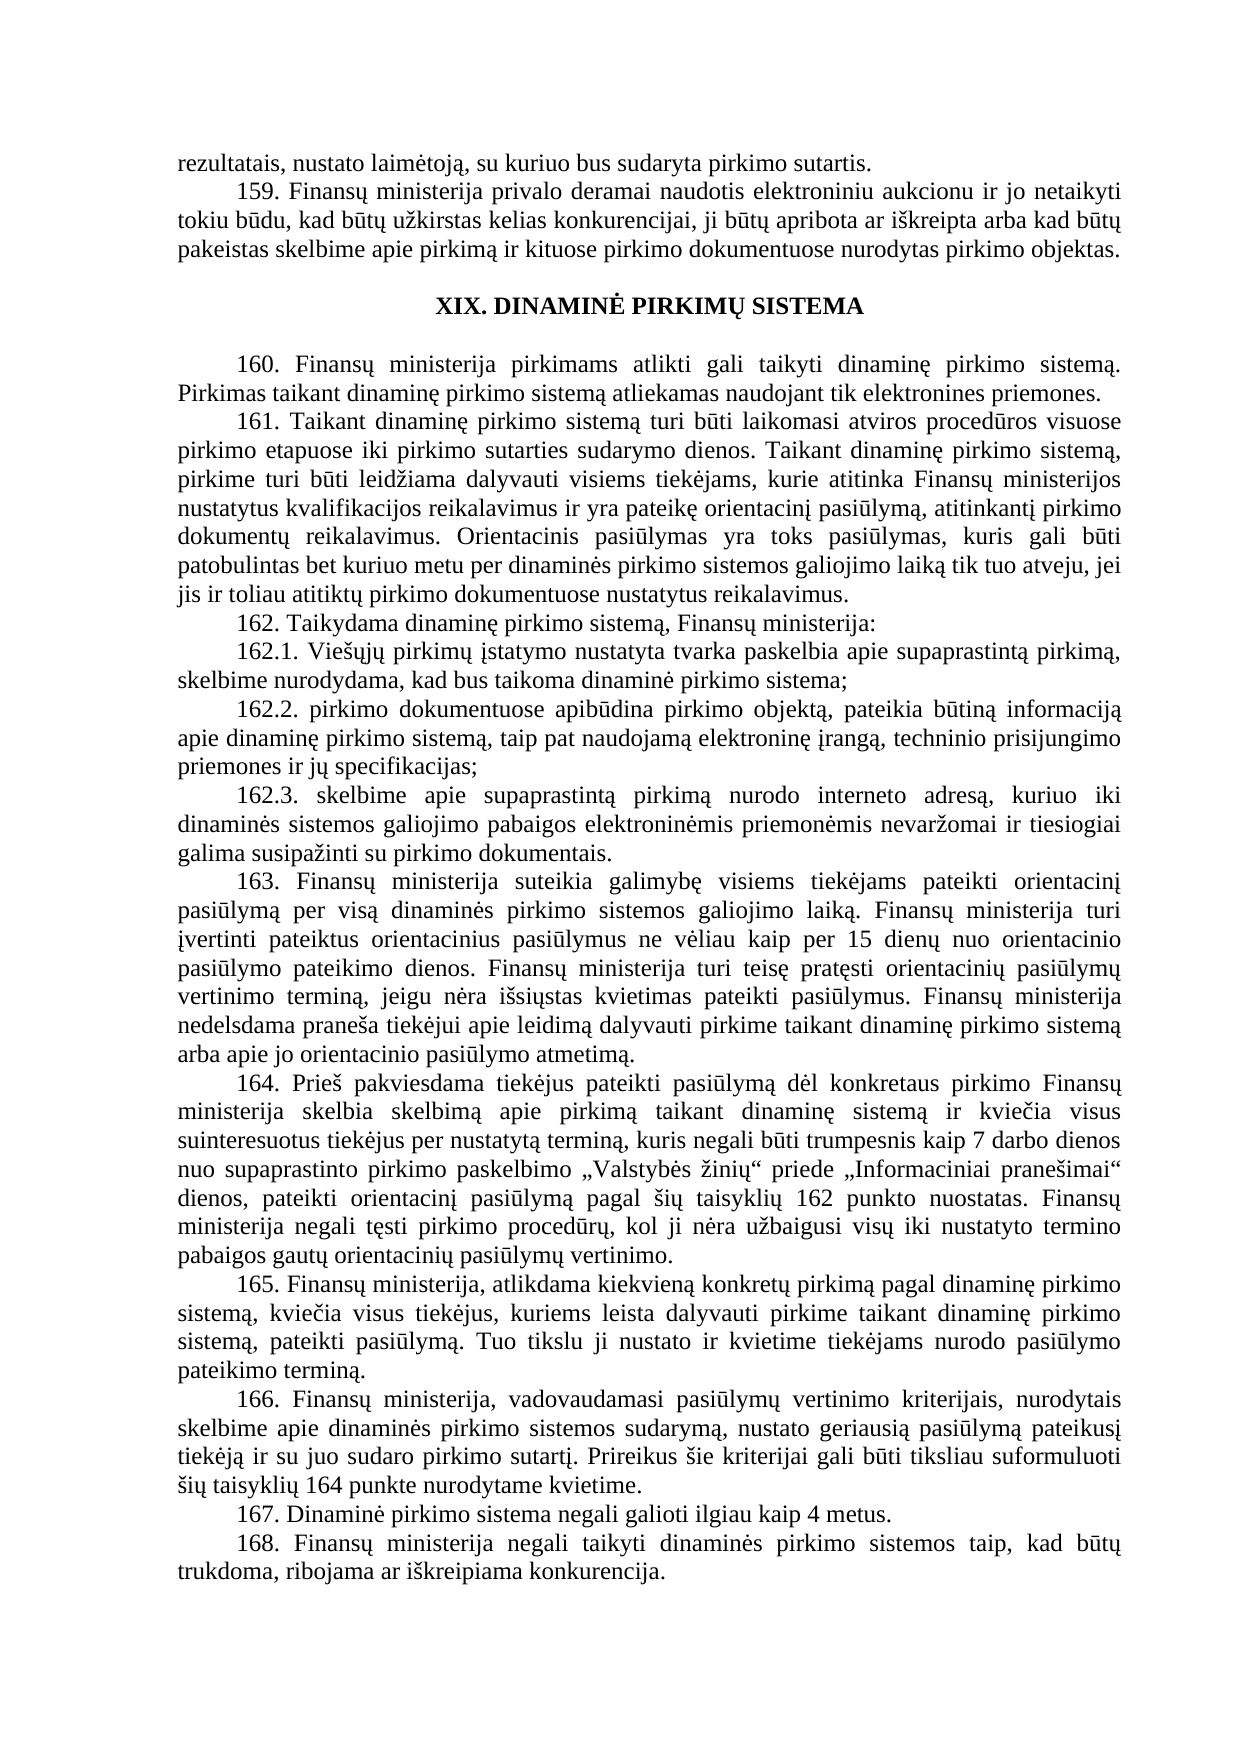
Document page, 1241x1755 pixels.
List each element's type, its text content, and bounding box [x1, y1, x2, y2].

text 163. Finansų ministerija suteikia galimybę visiems tiekėjams pateikti orientacinį pasiūlymą per visą dinaminės pirkimo sistemos galiojimo laiką. Finansų ministerija turi įvertinti pateiktus orientacinius pasiūlymus ne vėliau kaip per 15 dienų nuo orientacinio pasiūlymo pateikimo dienos. Finansų ministerija turi teisę pratęsti orientacinių pasiūlymų vertinimo terminą, jeigu nėra išsiųstas kvietimas pateikti pasiūlymus. Finansų ministerija nedelsdama praneša tiekėjui apie leidimą dalyvauti pirkime taikant dinaminę pirkimo sistemą arba apie jo orientacinio pasiūlymo atmetimą. [177, 866, 1122, 1068]
text 167. Dinaminė pirkimo sistema negali galioti ilgiau kaip 4 metus. [177, 1499, 1122, 1528]
text 162.3. skelbime apie supaprastintą pirkimą nurodo interneto adresą, kuriuo iki dinaminės sistemos galiojimo pabaigos elektroninėmis priemonėmis nevaržomai ir tiesiogiai galima susipažinti su pirkimo dokumentais. [177, 780, 1122, 866]
text 165. Finansų ministerija, atlikdama kiekvieną konkretų pirkimą pagal dinaminę pirkimo sistemą, kviečia visus tiekėjus, kuriems leista dalyvauti pirkime taikant dinaminę pirkimo sistemą, pateikti pasiūlymą. Tuo tikslu ji nustato ir kvietime tiekėjams nurodo pasiūlymo pateikimo terminą. [177, 1269, 1122, 1384]
text 162.2. pirkimo dokumentuose apibūdina pirkimo objektą, pateikia būtiną informaciją apie dinaminę pirkimo sistemą, taip pat naudojamą elektroninę įrangą, techninio prisijungimo priemones ir jų specifikacijas; [177, 694, 1122, 780]
text 164. Prieš pakviesdama tiekėjus pateikti pasiūlymą dėl konkretaus pirkimo Finansų ministerija skelbia skelbimą apie pirkimą taikant dinaminę sistemą ir kviečia visus suinteresuotus tiekėjus per nustatytą terminą, kuris negali būti trumpesnis kaip 7 darbo dienos nuo supaprastinto pirkimo paskelbimo „Valstybės žinių“ priede „Informaciniai pranešimai“ dienos, pateikti orientacinį pasiūlymą pagal šių taisyklių 162 punkto nuostatas. Finansų ministerija negali tęsti pirkimo procedūrų, kol ji nėra užbaigusi visų iki nustatyto termino pabaigos gautų orientacinių pasiūlymų vertinimo. [177, 1068, 1122, 1269]
text 159. Finansų ministerija privalo deramai naudotis elektroniniu aukcionu ir jo netaikyti tokiu būdu, kad būtų užkirstas kelias konkurencijai, ji būtų apribota ar iškreipta arba kad būtų pakeistas skelbime apie pirkimą ir kituose pirkimo dokumentuose nurodytas pirkimo objektas. [177, 176, 1122, 263]
text 161. Taikant dinaminę pirkimo sistemą turi būti laikomasi atviros procedūros visuose pirkimo etapuose iki pirkimo sutarties sudarymo dienos. Taikant dinaminę pirkimo sistemą, pirkime turi būti leidžiama dalyvauti visiems tiekėjams, kurie atitinka Finansų ministerijos nustatytus kvalifikacijos reikalavimus ir yra pateikę orientacinį pasiūlymą, atitinkantį pirkimo dokumentų reikalavimus. Orientacinis pasiūlymas yra toks pasiūlymas, kuris gali būti patobulintas bet kuriuo metu per dinaminės pirkimo sistemos galiojimo laiką tik tuo atveju, jei jis ir toliau atitiktų pirkimo dokumentuose nustatytus reikalavimus. [177, 406, 1122, 608]
text XIX. DINAMINĖ PIRKIMŲ SISTEMA [177, 291, 1122, 320]
text 162. Taikydama dinaminę pirkimo sistemą, Finansų ministerija: [177, 608, 1122, 636]
text 168. Finansų ministerija negali taikyti dinaminės pirkimo sistemos taip, kad būtų trukdoma, ribojama ar iškreipiama konkurencija. [177, 1528, 1122, 1585]
text 162.1. Viešųjų pirkimų įstatymo nustatyta tvarka paskelbia apie supaprastintą pirkimą, skelbime nurodydama, kad bus taikoma dinaminė pirkimo sistema; [177, 636, 1122, 694]
text 160. Finansų ministerija pirkimams atlikti gali taikyti dinaminę pirkimo sistemą. Pirkimas taikant dinaminę pirkimo sistemą atliekamas naudojant tik elektronines priemones. [177, 349, 1122, 406]
text rezultatais, nustato laimėtoją, su kuriuo bus sudaryta pirkimo sutartis. [177, 148, 1122, 176]
text 166. Finansų ministerija, vadovaudamasi pasiūlymų vertinimo kriterijais, nurodytais skelbime apie dinaminės pirkimo sistemos sudarymą, nustato geriausią pasiūlymą pateikusį tiekėją ir su juo sudaro pirkimo sutartį. Prireikus šie kriterijai gali būti tiksliau suformuluoti šių taisyklių 164 punkte nurodytame kvietime. [177, 1384, 1122, 1499]
